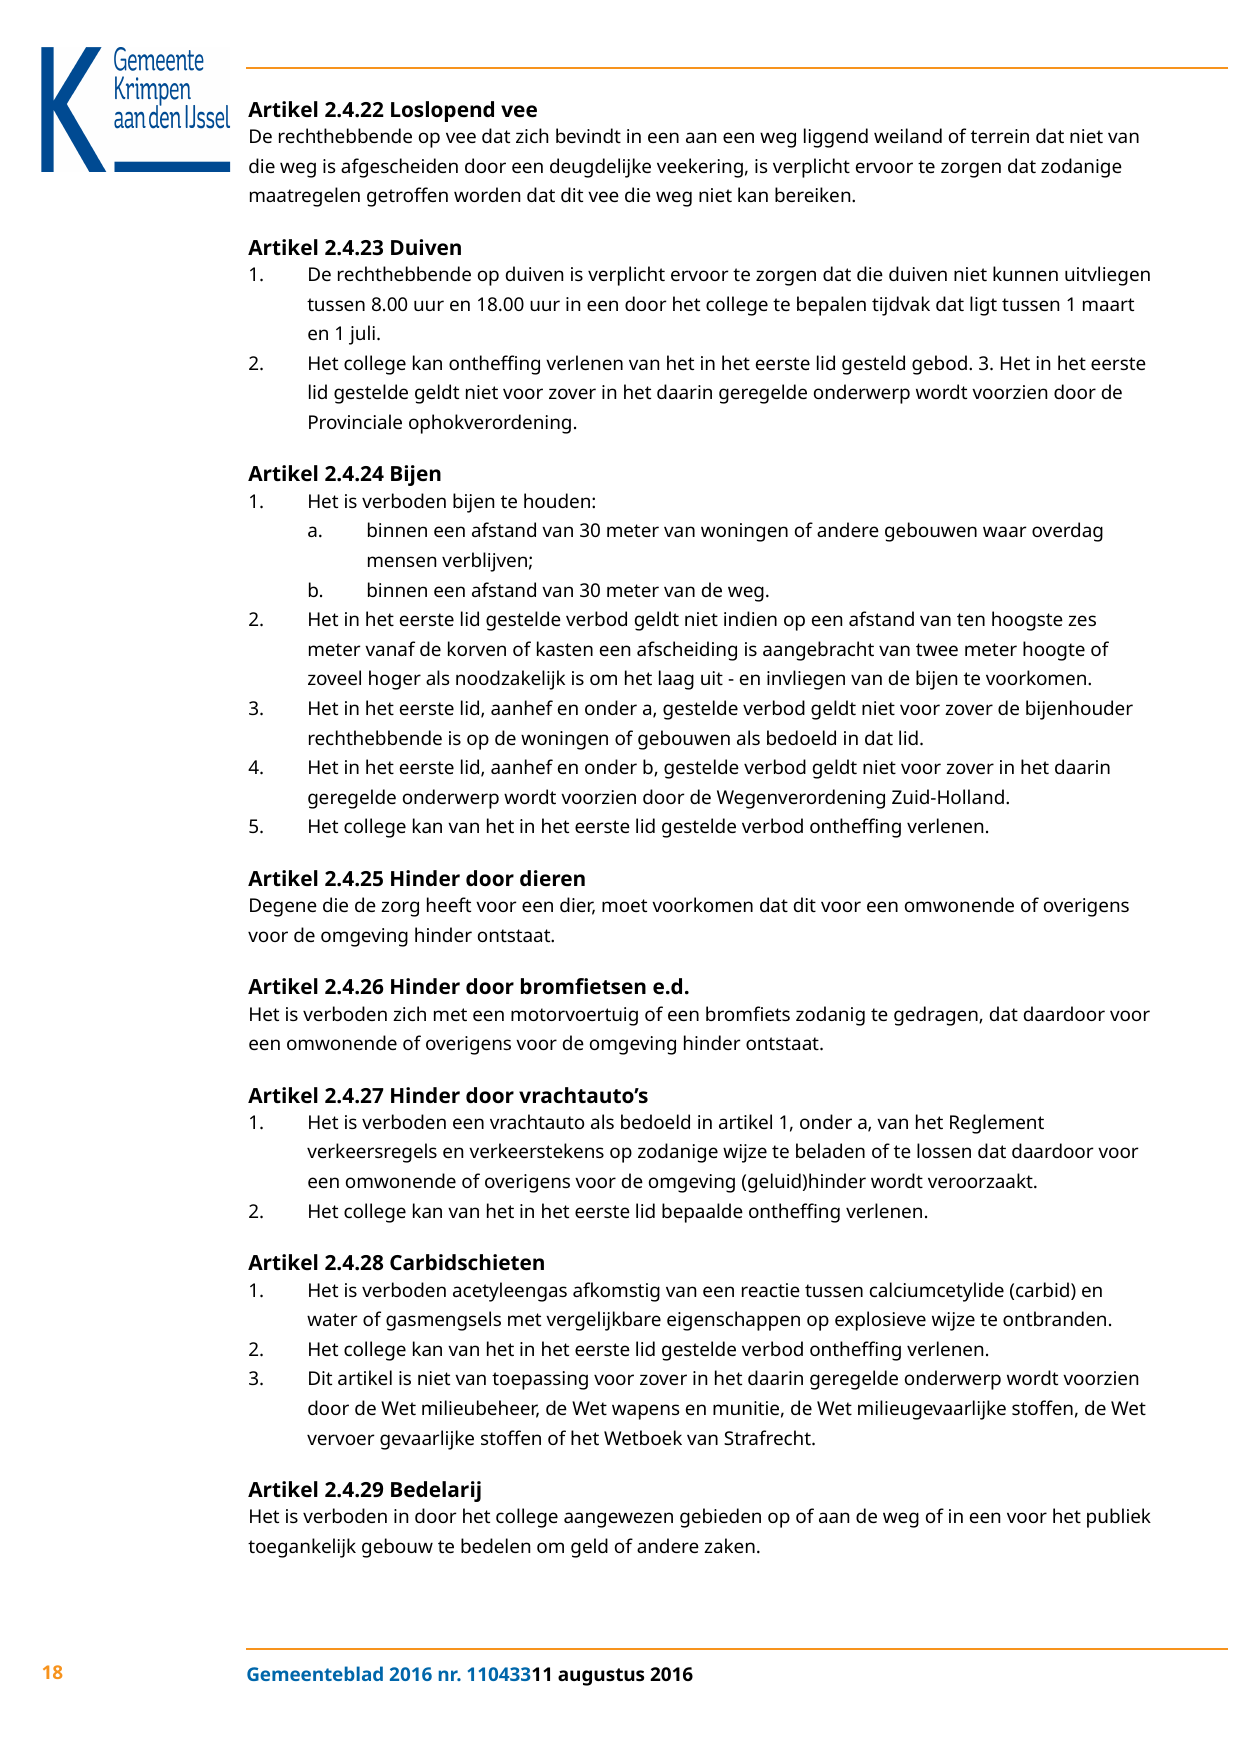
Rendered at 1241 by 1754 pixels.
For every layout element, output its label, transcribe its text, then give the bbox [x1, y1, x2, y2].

text Het is verboden in door het college aangewezen gebieden op of aan de weg of in een voor het publiek toegankelijk gebouw te bedelen om geld of andere zaken. [248, 1503, 1152, 1559]
list Het is verboden bijen te houden: [248, 488, 1152, 514]
list Het in het eerste lid, aanhef en onder b, gestelde verbod geldt niet voor zover in het daarin geregelde onderwerp wordt voorzien door de Wegenverordening Zuid-Holland. [248, 754, 1152, 809]
text Artikel 2.4.24 Bijen [248, 459, 1152, 488]
list Het college kan ontheffing verlenen van het in het eerste lid gesteld gebod. 3. Het in het eerste lid gestelde geldt niet voor zover in het daarin geregelde onderwerp wordt voorzien door de Provinciale ophokverordening. [248, 350, 1152, 435]
list Het college kan van het in het eerste lid bepaalde ontheffing verlenen. [248, 1198, 1152, 1224]
text Artikel 2.4.23 Duiven [248, 233, 1152, 261]
list Het is verboden een vrachtauto als bedoeld in artikel 1, onder a, van het Reglement verkeersregels en verkeerstekens op zodanige wijze te beladen of te lossen dat daardoor voor een omwonende of overigens voor de omgeving (geluid)hinder wordt veroorzaakt. [248, 1109, 1152, 1194]
text Artikel 2.4.29 Bedelarij [248, 1475, 1152, 1503]
list binnen een afstand van 30 meter van de weg. [307, 577, 1152, 602]
list De rechthebbende op duiven is verplicht ervoor te zorgen dat die duiven niet kunnen uitvliegen tussen 8.00 uur en 18.00 uur in een door het college te bepalen tijdvak dat ligt tussen 1 maart en 1 juli. [248, 261, 1152, 346]
picture [41, 47, 231, 172]
text Artikel 2.4.27 Hinder door vrachtauto’s [248, 1081, 1152, 1109]
list binnen een afstand van 30 meter van woningen of andere gebouwen waar overdag mensen verblijven; [307, 518, 1152, 573]
text Het is verboden zich met een motorvoertuig of een bromfiets zodanig te gedragen, dat daardoor voor een omwonende of overigens voor de omgeving hinder ontstaat. [248, 1001, 1152, 1056]
text De rechthebbende op vee dat zich bevindt in een aan een weg liggend weiland of terrein dat niet van die weg is afgescheiden door een deugdelijke veekering, is verplicht ervoor te zorgen dat zodanige maatregelen getroffen worden dat dit vee die weg niet kan bereiken. [248, 123, 1152, 208]
text Artikel 2.4.25 Hinder door dieren [248, 864, 1152, 892]
text Artikel 2.4.26 Hinder door bromfietsen e.d. [248, 972, 1152, 1001]
list Het in het eerste lid, aanhef en onder a, gestelde verbod geldt niet voor zover de bijenhouder rechthebbende is op de woningen of gebouwen als bedoeld in dat lid. [248, 695, 1152, 750]
list Het is verboden acetyleengas afkomstig van een reactie tussen calciumcetylide (carbid) en water of gasmengsels met vergelijkbare eigenschappen op explosieve wijze te ontbranden. [248, 1277, 1152, 1332]
list Het college kan van het in het eerste lid gestelde verbod ontheffing verlenen. [248, 1336, 1152, 1362]
text Artikel 2.4.28 Carbidschieten [248, 1248, 1152, 1277]
list Het college kan van het in het eerste lid gestelde verbod ontheffing verlenen. [248, 813, 1152, 839]
text Artikel 2.4.22 Loslopend vee [248, 95, 1152, 123]
list Dit artikel is niet van toepassing voor zover in het daarin geregelde onderwerp wordt voorzien door de Wet milieubeheer, de Wet wapens en munitie, de Wet milieugevaarlijke stoffen, de Wet vervoer gevaarlijke stoffen of het Wetboek van Strafrecht. [248, 1366, 1152, 1450]
text Degene die de zorg heeft voor een dier, moet voorkomen dat dit voor een omwonende of overigens voor de omgeving hinder ontstaat. [248, 892, 1152, 948]
list Het in het eerste lid gestelde verbod geldt niet indien op een afstand van ten hoogste zes meter vanaf de korven of kasten een afscheiding is aangebracht van twee meter hoogte of zoveel hoger als noodzakelijk is om het laag uit - en invliegen van de bijen te voorkomen. [248, 606, 1152, 691]
